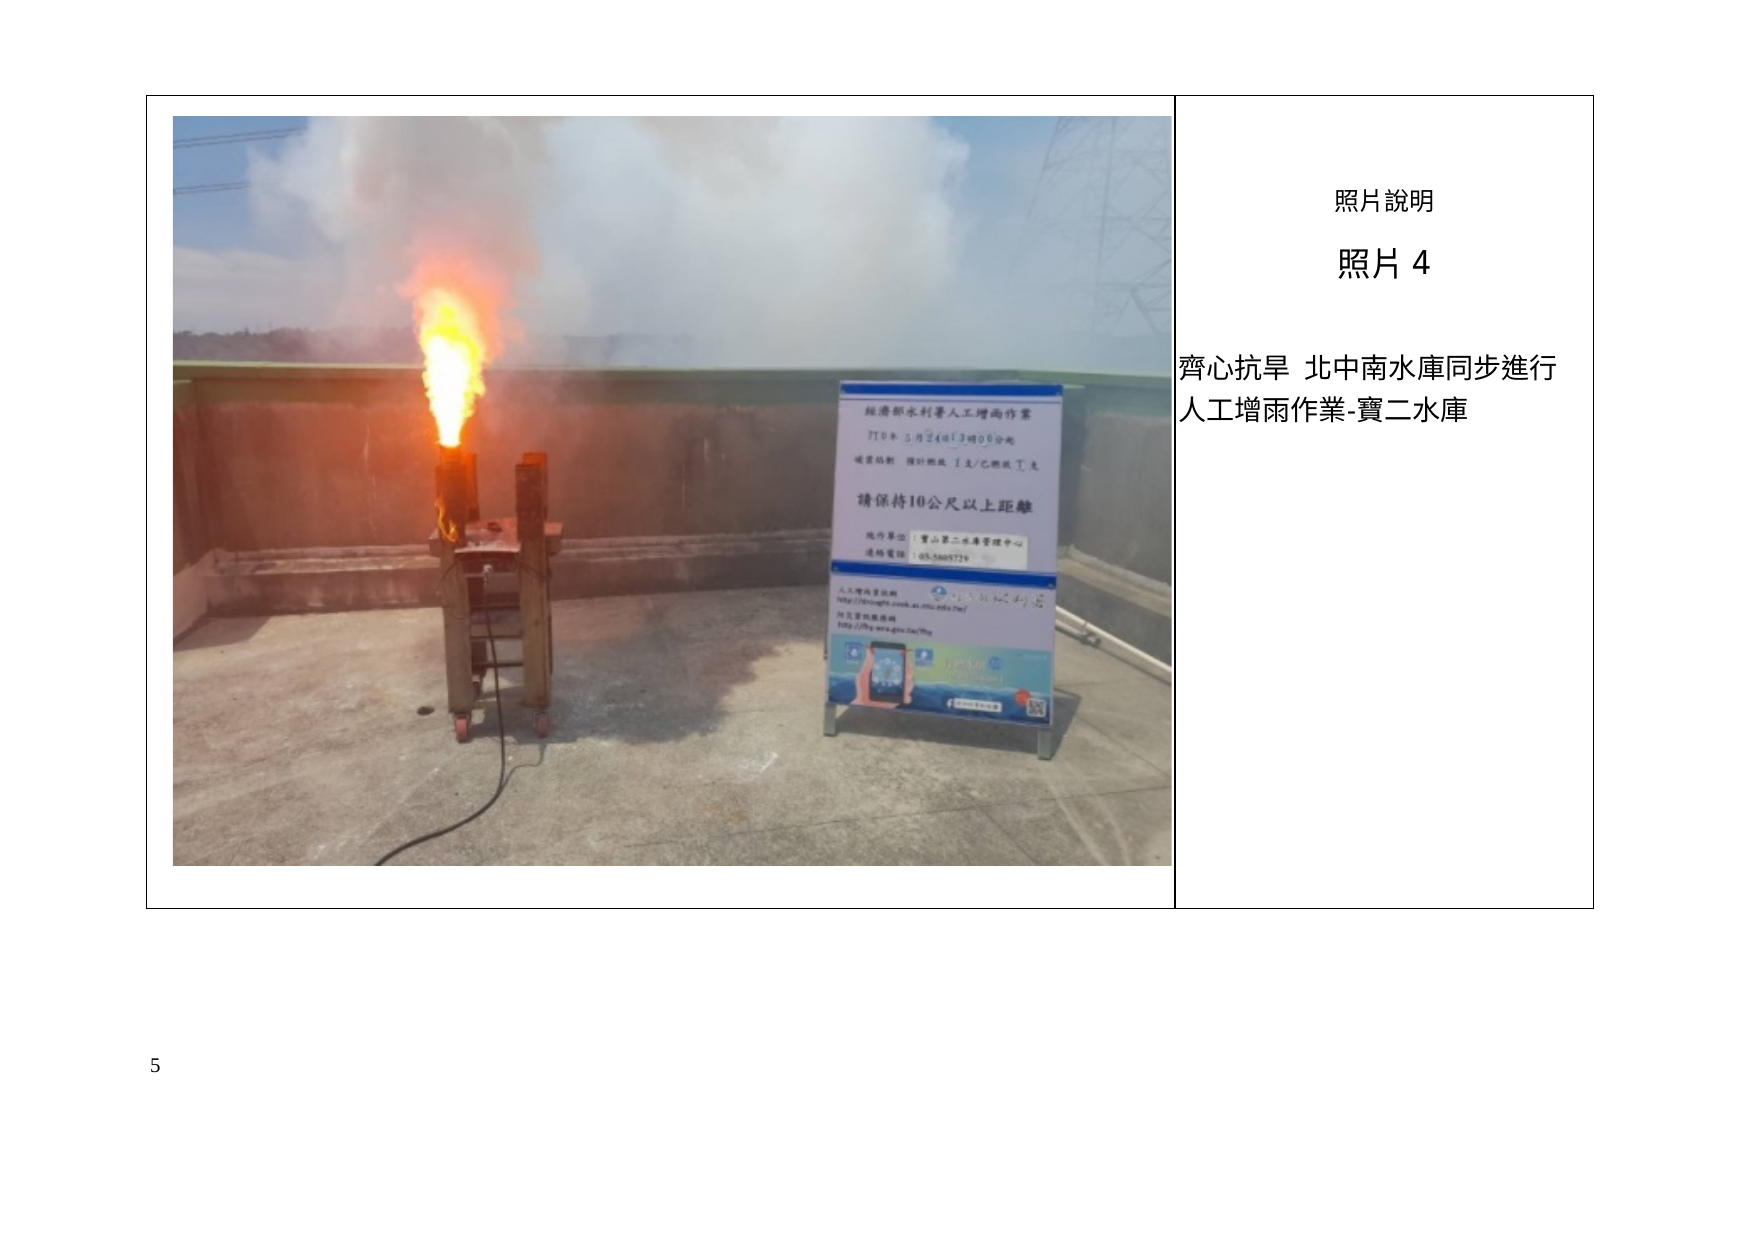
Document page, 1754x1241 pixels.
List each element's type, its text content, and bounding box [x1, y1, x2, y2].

table_header [147, 96, 1174, 908]
picture [172, 116, 1172, 866]
table_header 照片說明 照片4 齊心抗旱 北中南水庫同步進行人工增雨作業-寶二水庫 [1176, 96, 1593, 908]
